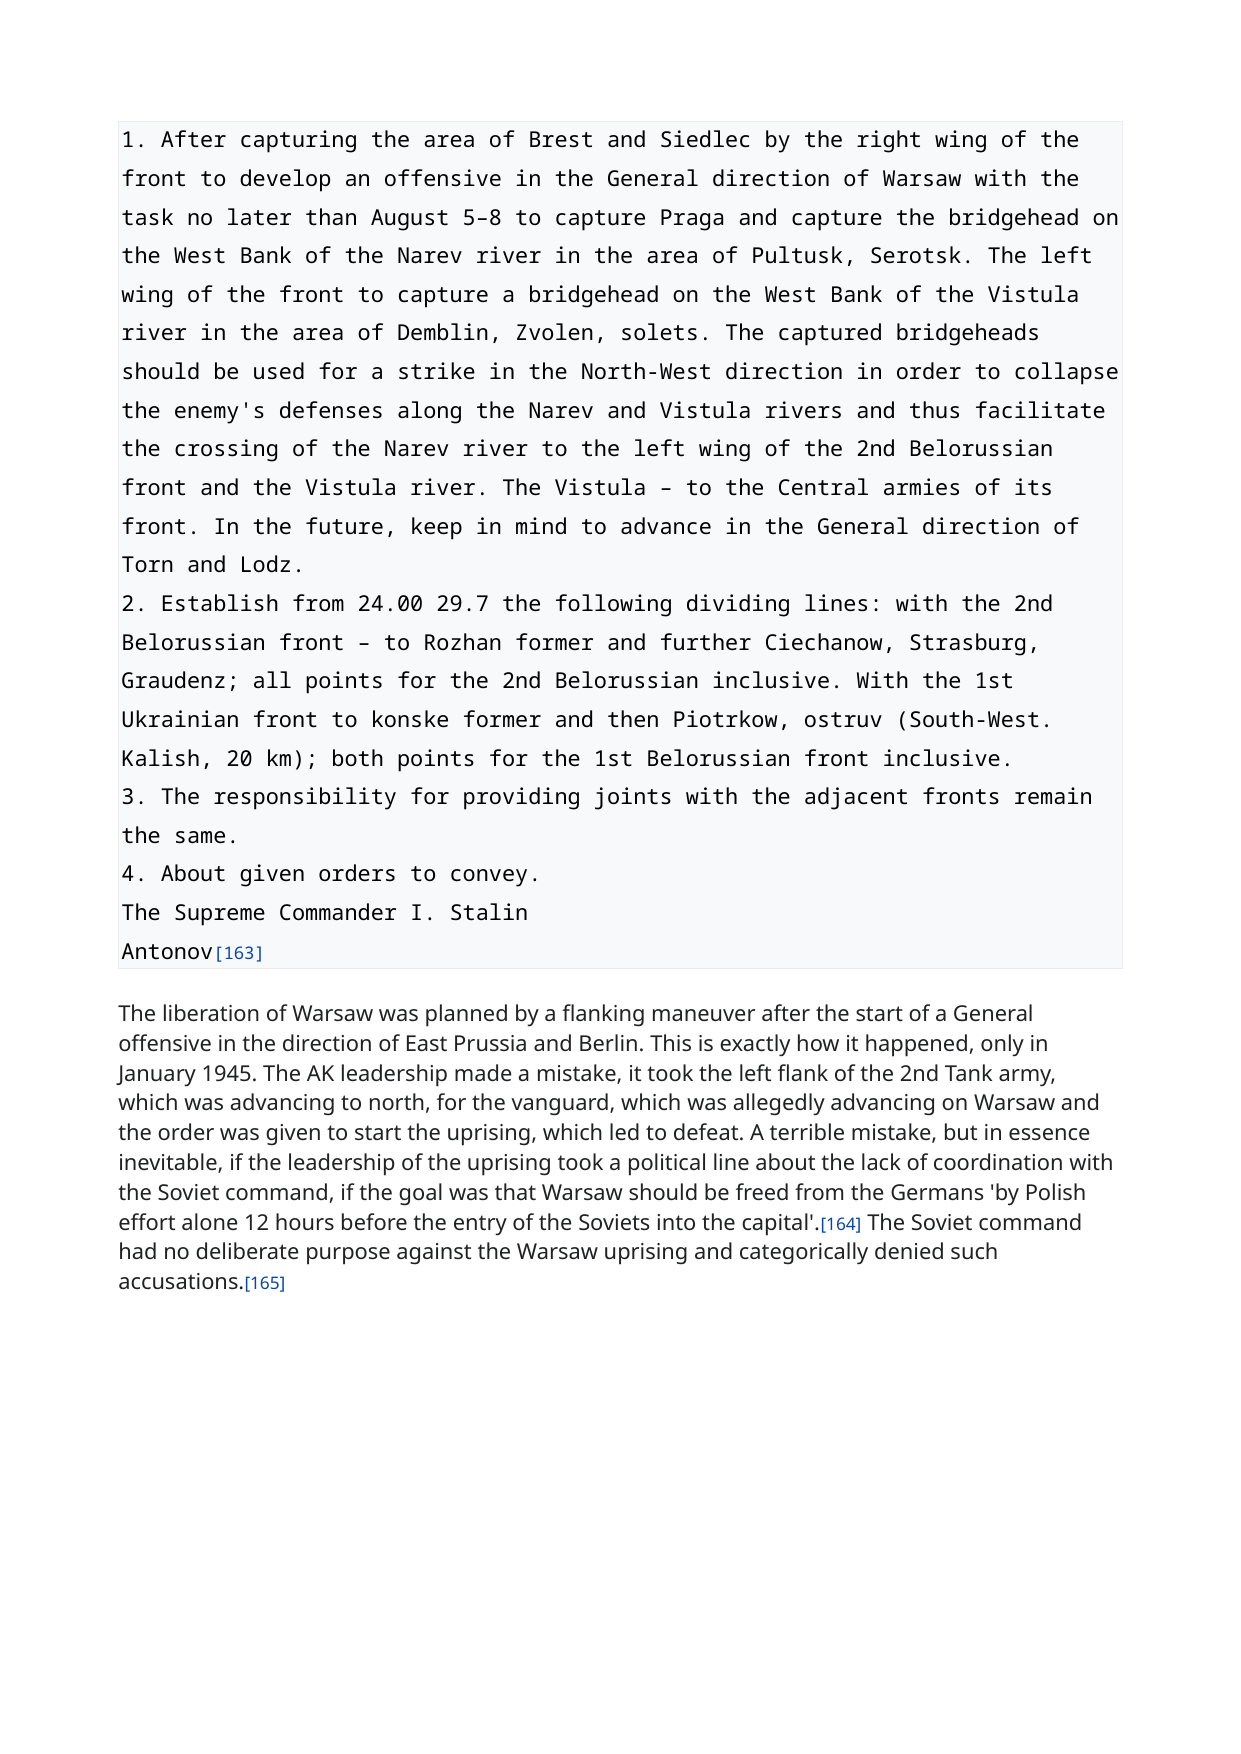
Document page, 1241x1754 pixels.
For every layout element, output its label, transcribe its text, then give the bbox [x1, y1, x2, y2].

text Antonov[163] [119, 933, 1122, 968]
text 4. About given orders to convey. [119, 855, 1122, 888]
text 1. After capturing the area of Brest and Siedlec by the right wing of the front to develop an offensive in the General direction of Warsaw with the task no later than August 5–8 to capture Praga and capture the bridgehead on the West Bank of the Narev river in the area of Pultusk, Serotsk. The left wing of the front to capture a bridgehead on the West Bank of the Vistula river in the area of Demblin, Zvolen, solets. The captured bridgeheads should be used for a strike in the North-West direction in order to collapse the enemy's defenses along the Narev and Vistula rivers and thus facilitate the crossing of the Narev river to the left wing of the 2nd Belorussian front and the Vistula river. The Vistula – to the Central armies of its front. In the future, keep in mind to advance in the General direction of Torn and Lodz. [119, 122, 1122, 579]
text The liberation of Warsaw was planned by a flanking maneuver after the start of a General offensive in the direction of East Prussia and Berlin. This is exactly how it happened, only in January 1945. The AK leadership made a mistake, it took the left flank of the 2nd Tank army, which was advancing to north, for the vanguard, which was allegedly advancing on Warsaw and the order was given to start the uprising, which led to defeat. A terrible mistake, but in essence inevitable, if the leadership of the uprising took a political line about the lack of coordination with the Soviet command, if the goal was that Warsaw should be freed from the Germans 'by Polish effort alone 12 hours before the entry of the Soviets into the capital'.[164] The Soviet command had no deliberate purpose against the Warsaw uprising and categorically denied such accusations.[165] [118, 998, 1122, 1296]
text 2. Establish from 24.00 29.7 the following dividing lines: with the 2nd Belorussian front – to Rozhan former and further Ciechanow, Strasburg, Graudenz; all points for the 2nd Belorussian inclusive. With the 1st Ukrainian front to konske former and then Piotrkow, ostruv (South-West. Kalish, 20 km); both points for the 1st Belorussian front inclusive. [119, 585, 1122, 772]
text 3. The responsibility for providing joints with the adjacent fronts remain the same. [119, 778, 1122, 849]
text The Supreme Commander I. Stalin [119, 894, 1122, 927]
